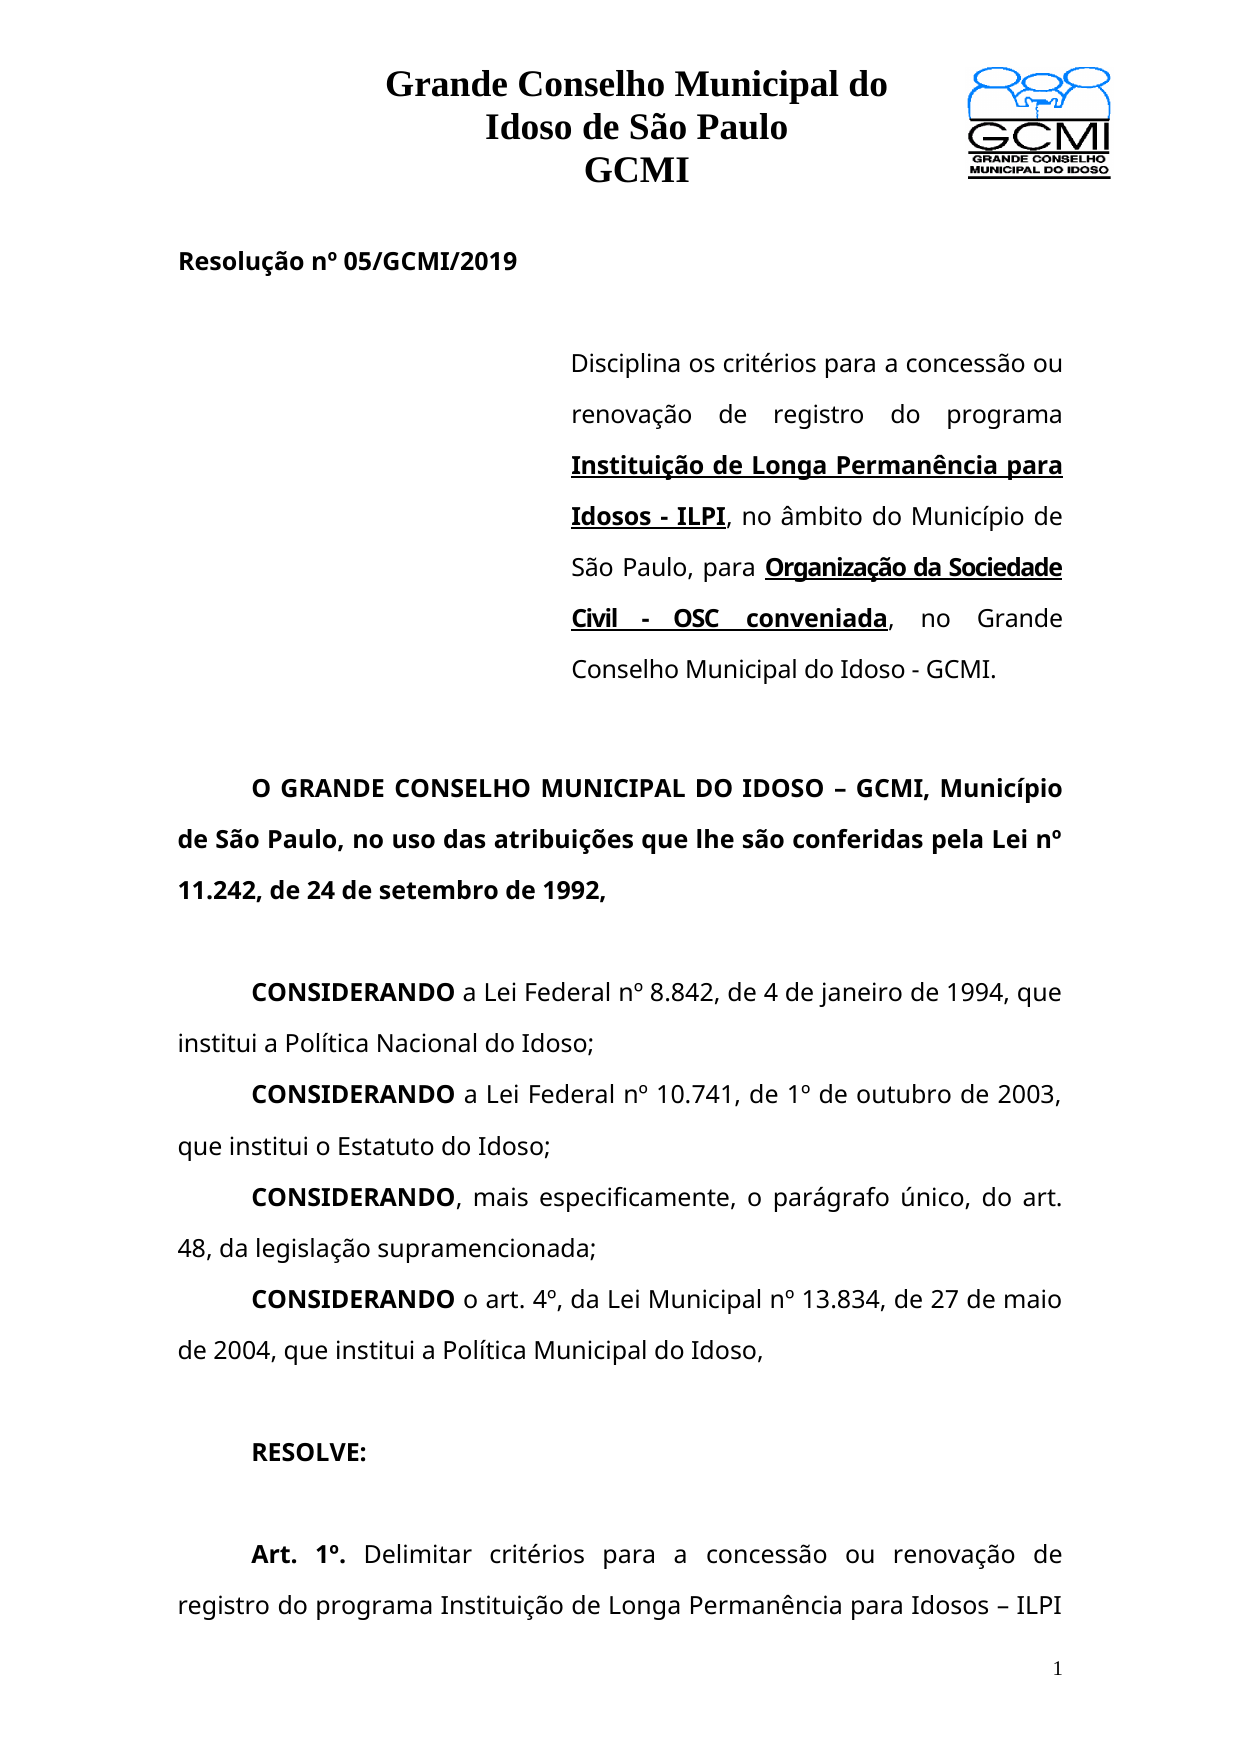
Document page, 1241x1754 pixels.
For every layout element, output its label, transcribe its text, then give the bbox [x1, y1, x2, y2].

subtitle considerando, mais especificamente, o parágrafo único, do art. 48, da legislação supramencionada; [177, 1179, 1063, 1264]
subtitle considerando o art. 4º, da Lei Municipal nº 13.834, de 27 de maio de 2004, que institui a Política Municipal do Idoso, [177, 1281, 1063, 1366]
subtitle considerando a Lei Federal nº 8.842, de 4 de janeiro de 1994, que institui a Política Nacional do Idoso; [177, 975, 1063, 1060]
subtitle Resolução nº 05/GCMI/2019 [178, 243, 1063, 277]
subtitle RESOLVE: [177, 1434, 1063, 1468]
subtitle Art. 1º. Delimitar critérios para a concessão ou renovação de registro do programa Instituição de Longa Permanência para Idosos – ILPI [177, 1536, 1063, 1622]
subtitle Disciplina os critérios para a concessão ou renovação de registro do programa Instituição de Longa Permanência para Idosos - ILPI, no âmbito do Município de São Paulo, para Organização da Sociedade Civil - OSC conveniada, no Grande Conselho Municipal do Idoso - GCMI. [570, 345, 1063, 686]
subtitle O Grande Conselho Municipal do Idoso – GCMI, Município de São Paulo, no uso das atribuições que lhe são conferidas pela Lei nº 11.242, de 24 de setembro de 1992, [177, 771, 1063, 907]
subtitle considerando a Lei Federal nº 10.741, de 1º de outubro de 2003, que institui o Estatuto do Idoso; [177, 1077, 1063, 1162]
